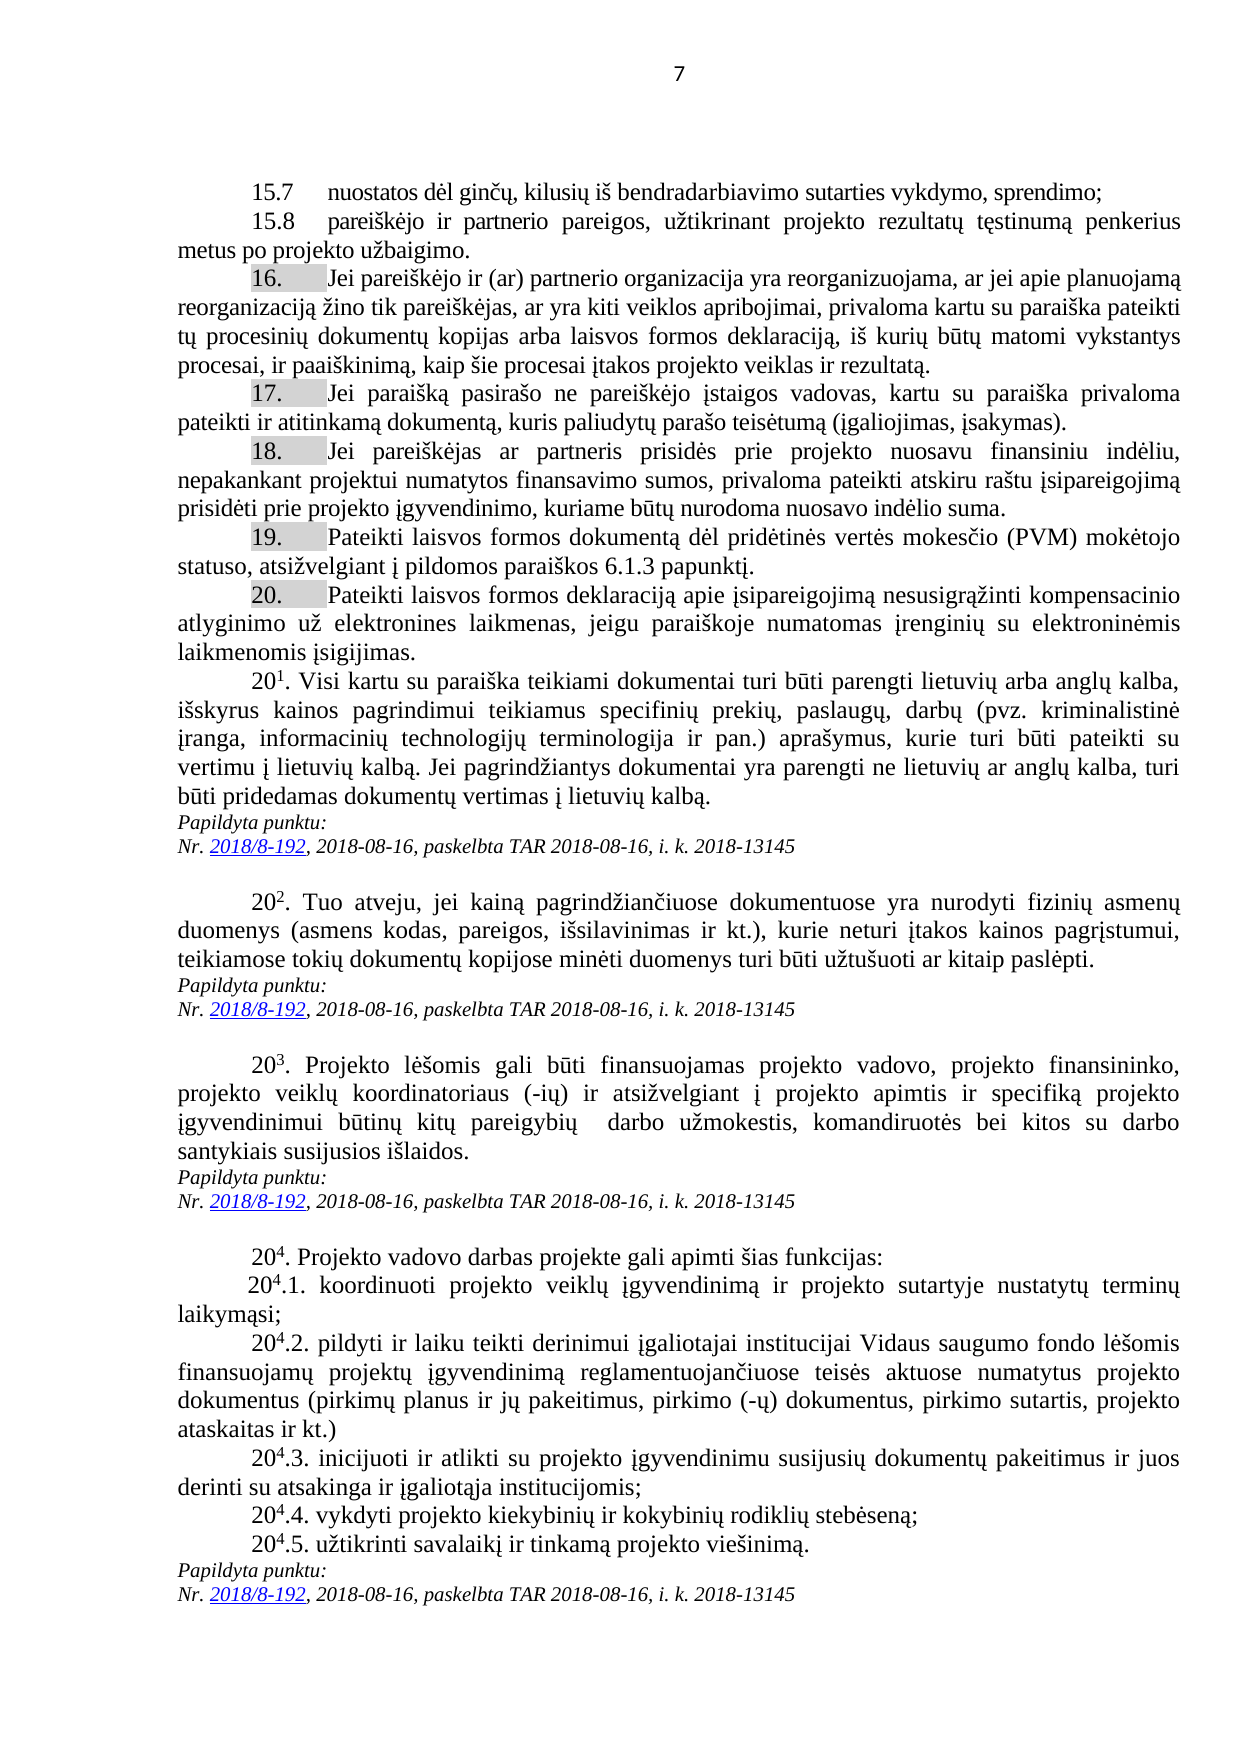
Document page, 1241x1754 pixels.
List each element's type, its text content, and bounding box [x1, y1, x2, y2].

text Nr. 2018/8-192, 2018-08-16, paskelbta TAR 2018-08-16, i. k. 2018-13145 [177, 1189, 1181, 1213]
text 204.5. užtikrinti savalaikį ir tinkamą projekto viešinimą. [177, 1529, 1181, 1558]
text 17. Jei paraišką pasirašo ne pareiškėjo įstaigos vadovas, kartu su paraiška privaloma pateikti ir atitinkamą dokumentą, kuris paliudytų parašo teisėtumą (įgaliojimas, įsakymas). [177, 378, 1181, 436]
text Nr. 2018/8-192, 2018-08-16, paskelbta TAR 2018-08-16, i. k. 2018-13145 [177, 1582, 1181, 1606]
text 204.4. vykdyti projekto kiekybinių ir kokybinių rodiklių stebėseną; [177, 1500, 1181, 1529]
text 204.2. pildyti ir laiku teikti derinimui įgaliotajai institucijai Vidaus saugumo fondo lėšomis finansuojamų projektų įgyvendinimą reglamentuojančiuose teisės aktuose numatytus projekto dokumentus (pirkimų planus ir jų pakeitimus, pirkimo (-ų) dokumentus, pirkimo sutartis, projekto ataskaitas ir kt.) [177, 1328, 1181, 1443]
text 203. Projekto lėšomis gali būti finansuojamas projekto vadovo, projekto finansininko, projekto veiklų koordinatoriaus (-ių) ir atsižvelgiant į projekto apimtis ir specifiką projekto įgyvendinimui būtinų kitų pareigybių darbo užmokestis, komandiruotės bei kitos su darbo santykiais susijusios išlaidos. [177, 1050, 1181, 1165]
text Papildyta punktu: [177, 1165, 1181, 1189]
text Papildyta punktu: [177, 810, 1181, 834]
text Papildyta punktu: [177, 973, 1181, 997]
text Papildyta punktu: [177, 1558, 1181, 1582]
text 204.1. koordinuoti projekto veiklų įgyvendinimą ir projekto sutartyje nustatytų terminų laikymąsi; [177, 1270, 1181, 1328]
text 201. Visi kartu su paraiška teikiami dokumentai turi būti parengti lietuvių arba anglų kalba, išskyrus kainos pagrindimui teikiamus specifinių prekių, paslaugų, darbų (pvz. kriminalistinė įranga, informacinių technologijų terminologija ir pan.) aprašymus, kurie turi būti pateikti su vertimu į lietuvių kalbą. Jei pagrindžiantys dokumentai yra parengti ne lietuvių ar anglų kalba, turi būti pridedamas dokumentų vertimas į lietuvių kalbą. [177, 666, 1181, 810]
text 15.8 pareiškėjo ir partnerio pareigos, užtikrinant projekto rezultatų tęstinumą penkerius metus po projekto užbaigimo. [177, 206, 1181, 263]
text 18. Jei pareiškėjas ar partneris prisidės prie projekto nuosavu finansiniu indėliu, nepakankant projektui numatytos finansavimo sumos, privaloma pateikti atskiru raštu įsipareigojimą prisidėti prie projekto įgyvendinimo, kuriame būtų nurodoma nuosavo indėlio suma. [177, 436, 1181, 522]
text 204. Projekto vadovo darbas projekte gali apimti šias funkcijas: [177, 1242, 1181, 1270]
text 16. Jei pareiškėjo ir (ar) partnerio organizacija yra reorganizuojama, ar jei apie planuojamą reorganizaciją žino tik pareiškėjas, ar yra kiti veiklos apribojimai, privaloma kartu su paraiška pateikti tų procesinių dokumentų kopijas arba laisvos formos deklaraciją, iš kurių būtų matomi vykstantys procesai, ir paaiškinimą, kaip šie procesai įtakos projekto veiklas ir rezultatą. [177, 263, 1181, 378]
text 19. Pateikti laisvos formos dokumentą dėl pridėtinės vertės mokesčio (PVM) mokėtojo statuso, atsižvelgiant į pildomos paraiškos 6.1.3 papunktį. [177, 522, 1181, 580]
text 20. Pateikti laisvos formos deklaraciją apie įsipareigojimą nesusigrąžinti kompensacinio atlyginimo už elektronines laikmenas, jeigu paraiškoje numatomas įrenginių su elektroninėmis laikmenomis įsigijimas. [177, 580, 1181, 666]
text 202. Tuo atveju, jei kainą pagrindžiančiuose dokumentuose yra nurodyti fizinių asmenų duomenys (asmens kodas, pareigos, išsilavinimas ir kt.), kurie neturi įtakos kainos pagrįstumui, teikiamose tokių dokumentų kopijose minėti duomenys turi būti užtušuoti ar kitaip paslėpti. [177, 887, 1181, 973]
text Nr. 2018/8-192, 2018-08-16, paskelbta TAR 2018-08-16, i. k. 2018-13145 [177, 997, 1181, 1021]
text 204.3. inicijuoti ir atlikti su projekto įgyvendinimu susijusių dokumentų pakeitimus ir juos derinti su atsakinga ir įgaliotąja institucijomis; [177, 1443, 1181, 1500]
text Nr. 2018/8-192, 2018-08-16, paskelbta TAR 2018-08-16, i. k. 2018-13145 [177, 834, 1181, 858]
text 15.7 nuostatos dėl ginčų, kilusių iš bendradarbiavimo sutarties vykdymo, sprendimo; [177, 177, 1181, 206]
